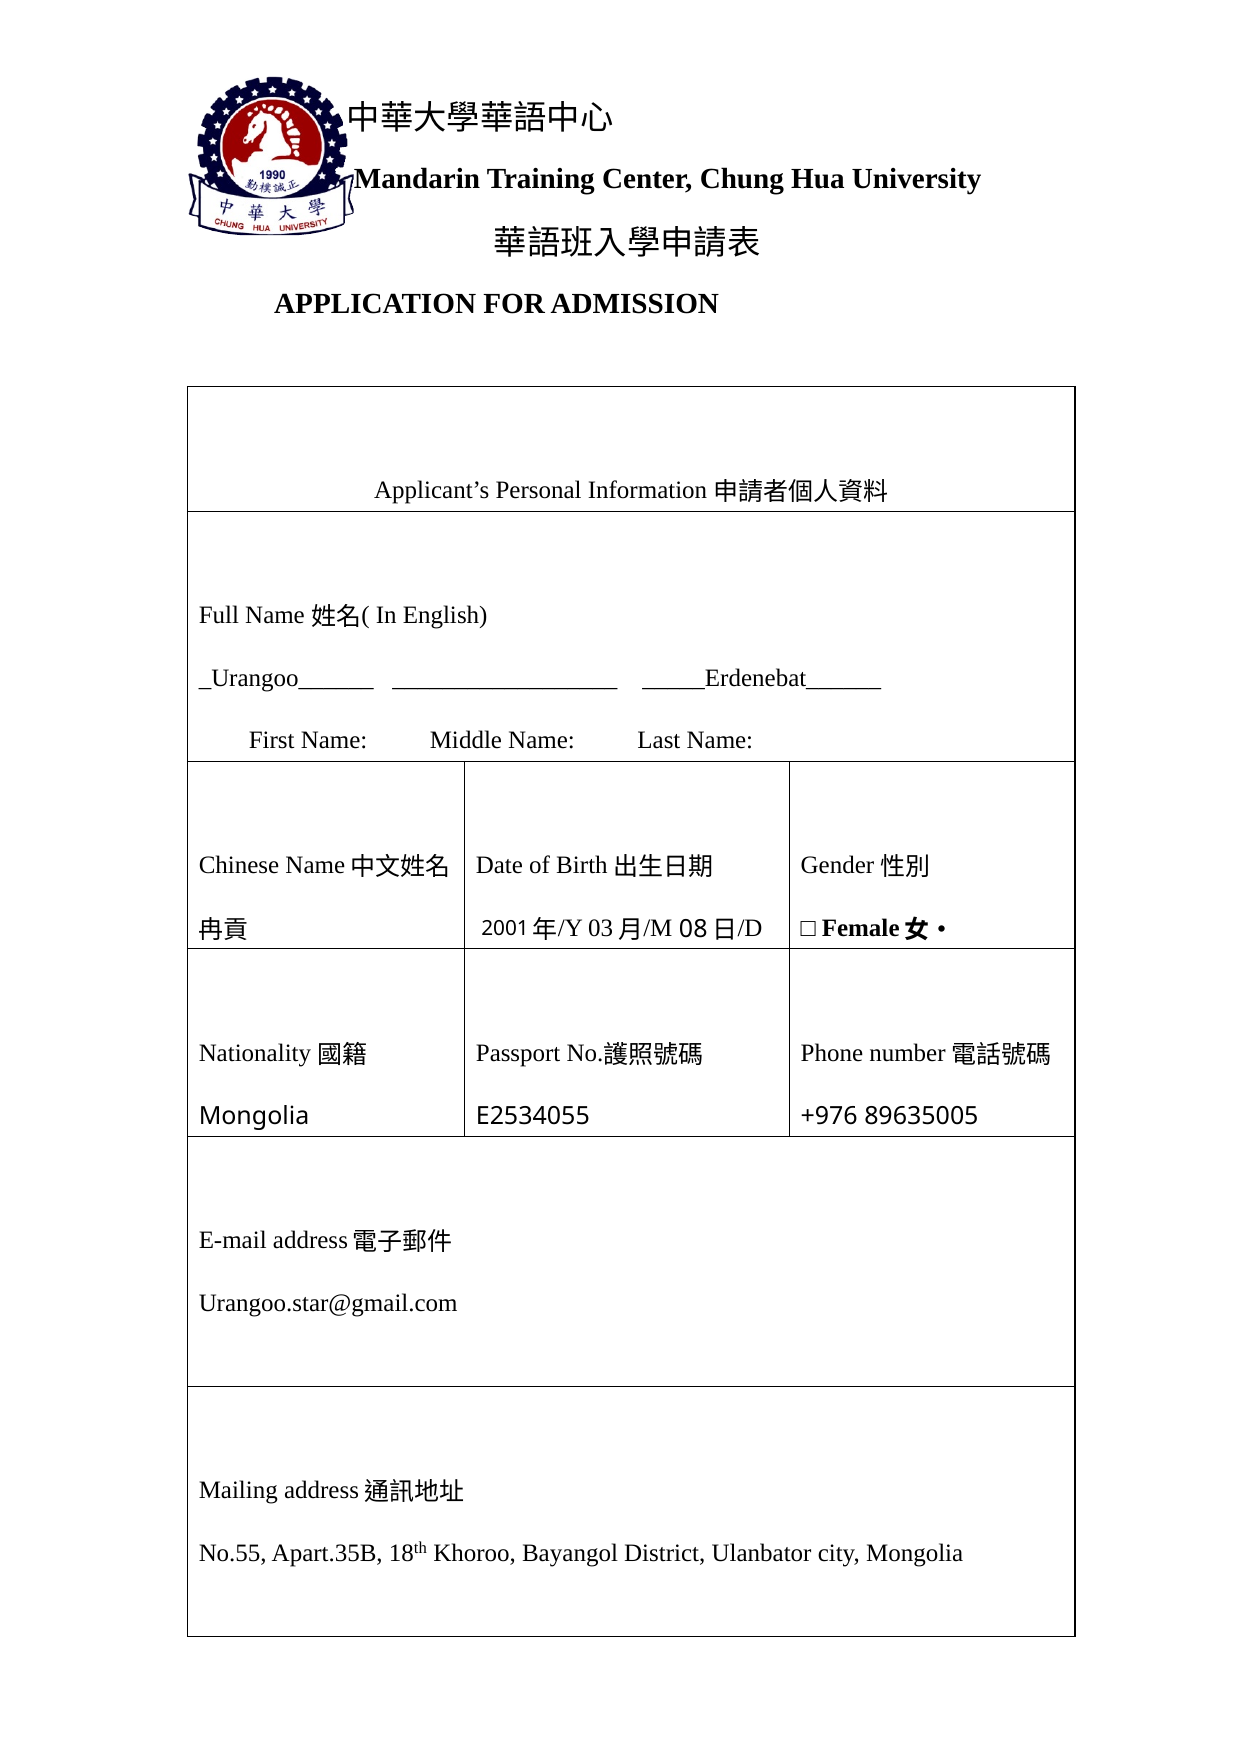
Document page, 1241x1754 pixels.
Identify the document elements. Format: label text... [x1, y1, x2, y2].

table_cell Gender 性別 □ Female女• [790, 762, 1074, 948]
text Mandarin Training Center, Chung Hua University [336, 136, 1053, 198]
table_cell Chinese Name中文姓名 冉貢 [188, 762, 464, 948]
table_cell Phone number 電話號碼 +976 89635005 [790, 949, 1074, 1136]
text APPLICATION FOR ADMISSION [187, 261, 1053, 323]
table_cell E-mail address電子郵件 Urangoo.star@gmail.com [188, 1137, 1074, 1386]
table_cell Passport No.護照號碼 E2534055 [465, 949, 789, 1136]
text [187, 136, 206, 198]
table_cell Full Name 姓名( In English) _Urangoo______ __________________ _____Erdenebat______ First Name: Middle Name: Last Name: [188, 512, 1074, 761]
text 華語班入學申請表 [187, 198, 1053, 261]
text 中華大學華語中心 [187, 73, 1053, 136]
table_cell Mailing address通訊地址 No.55, Apart.35B, 18th Khoroo, Bayangol District, Ulanbator city, Mongolia [188, 1387, 1074, 1636]
table_header Applicant’s Personal Information 申請者個人資料 [188, 387, 1074, 511]
table_cell Nationality 國籍 Mongolia [188, 949, 464, 1136]
table_cell Date of Birth 出生日期 2001年/Y 03月/M 08日/D [465, 762, 789, 948]
